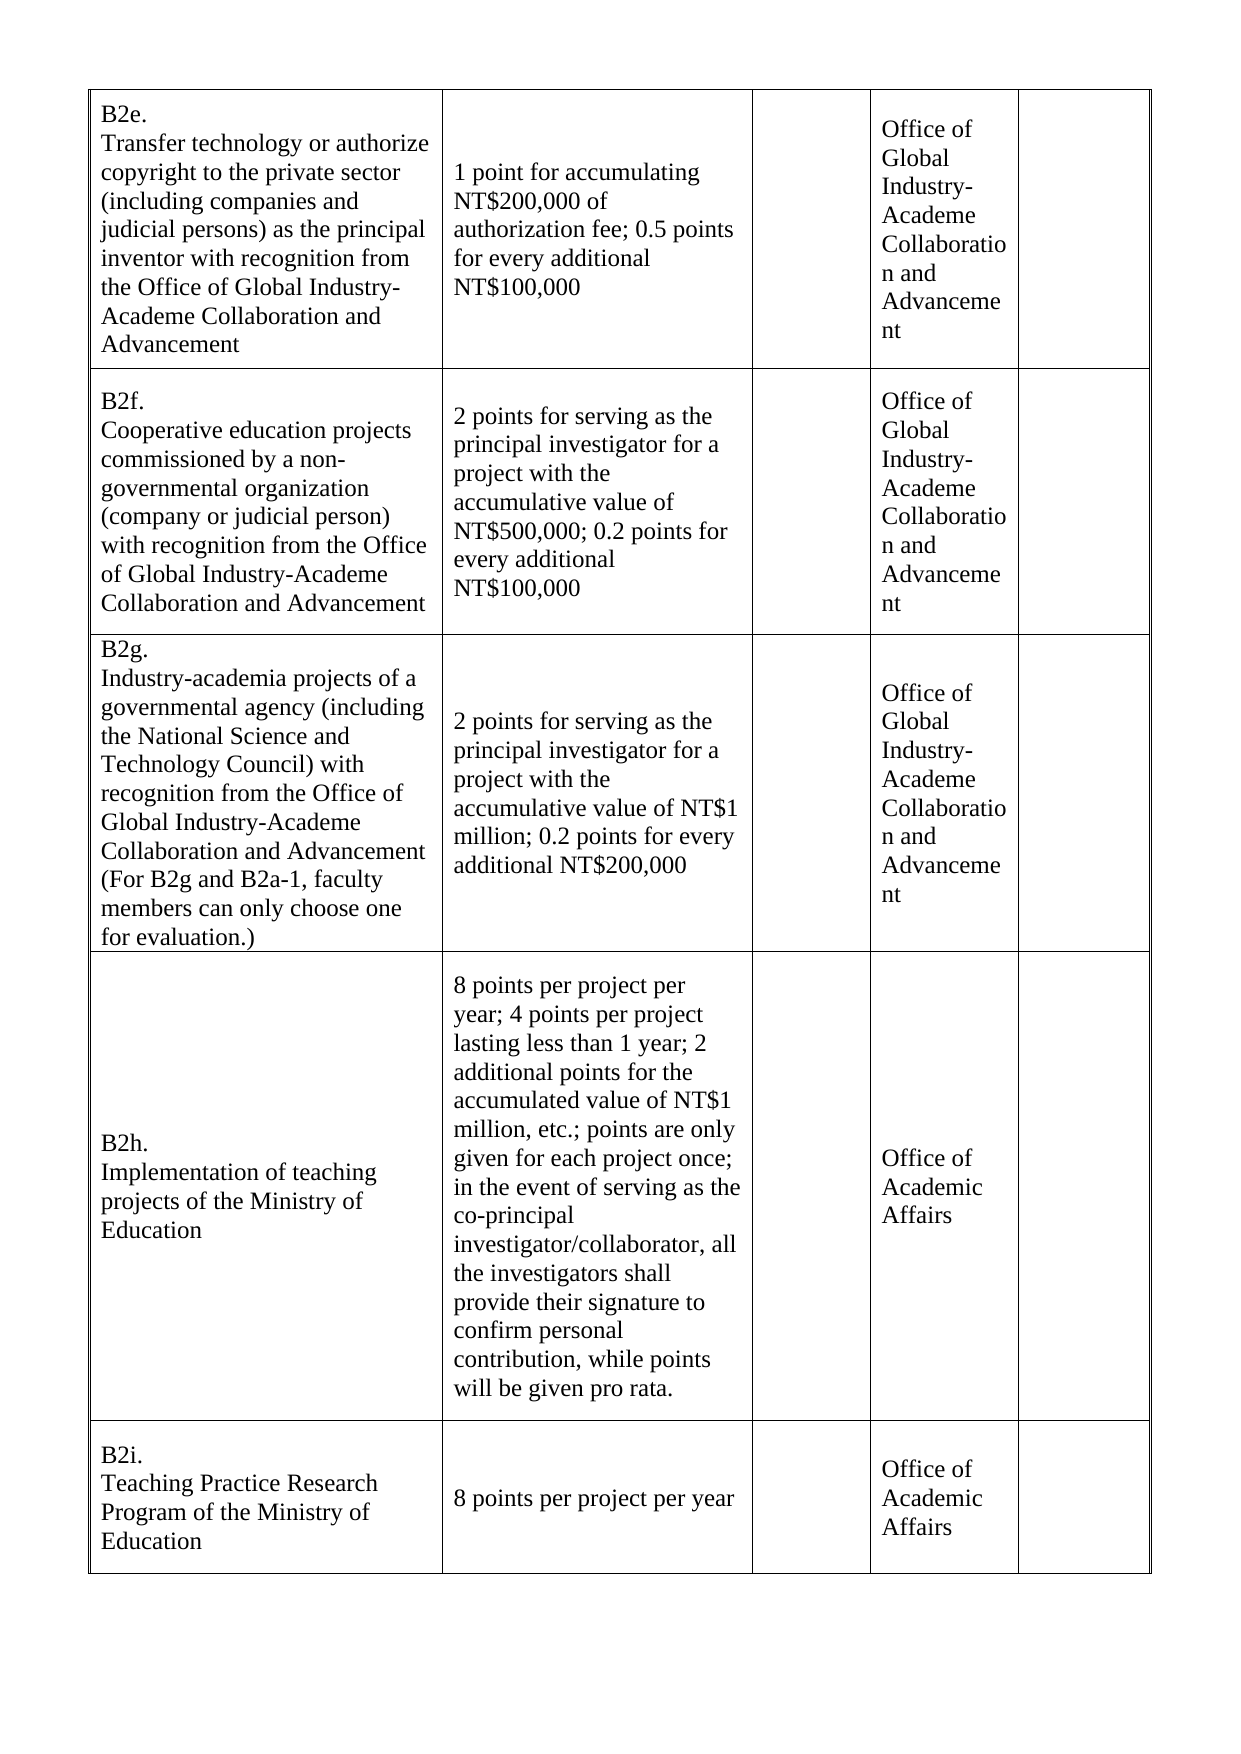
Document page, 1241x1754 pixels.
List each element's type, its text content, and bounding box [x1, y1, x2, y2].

table_cell Office of Global Industry-Academe Collaboration and Advancement [871, 369, 1018, 633]
table_cell B2g. Industry-academia projects of a governmental agency (including the National Science and Technology Council) with recognition from the Office of Global Industry-Academe Collaboration and Advancement (For B2g and B2a-1, faculty members can only choose one for evaluation.) [91, 635, 442, 951]
table_cell B2i. Teaching Practice Research Program of the Ministry of Education [91, 1421, 442, 1573]
table_cell 1 point for accumulating NT$200,000 of authorization fee; 0.5 points for every additional NT$100,000 [443, 90, 752, 368]
table_cell Office of Academic Affairs [871, 952, 1018, 1420]
table_cell Office of Global Industry-Academe Collaboration and Advancement [871, 90, 1018, 368]
table_cell [1019, 952, 1149, 1420]
table_cell [753, 952, 870, 1420]
table_cell 2 points for serving as the principal investigator for a project with the accumulative value of NT$500,000; 0.2 points for every additional NT$100,000 [443, 369, 752, 633]
table_cell B2h. Implementation of teaching projects of the Ministry of Education [91, 952, 442, 1420]
table_cell 2 points for serving as the principal investigator for a project with the accumulative value of NT$1 million; 0.2 points for every additional NT$200,000 [443, 635, 752, 951]
table_cell [1019, 369, 1149, 633]
table_cell B2e. Transfer technology or authorize copyright to the private sector (including companies and judicial persons) as the principal inventor with recognition from the Office of Global Industry-Academe Collaboration and Advancement [91, 90, 442, 368]
table_cell [1019, 1421, 1149, 1573]
table_cell 8 points per project per year [443, 1421, 752, 1573]
table_cell Office of Global Industry-Academe Collaboration and Advancement [871, 635, 1018, 951]
table_cell [753, 369, 870, 633]
table_cell 8 points per project per year; 4 points per project lasting less than 1 year; 2 additional points for the accumulated value of NT$1 million, etc.; points are only given for each project once; in the event of serving as the co-principal investigator/collaborator, all the investigators shall provide their signature to confirm personal contribution, while points will be given pro rata. [443, 952, 752, 1420]
table_cell [753, 90, 870, 368]
table_cell [753, 1421, 870, 1573]
table_cell [1019, 90, 1149, 368]
table_cell [1019, 635, 1149, 951]
table_cell [753, 635, 870, 951]
table_cell Office of Academic Affairs [871, 1421, 1018, 1573]
table_cell B2f. Cooperative education projects commissioned by a non-governmental organization (company or judicial person) with recognition from the Office of Global Industry-Academe Collaboration and Advancement [91, 369, 442, 633]
